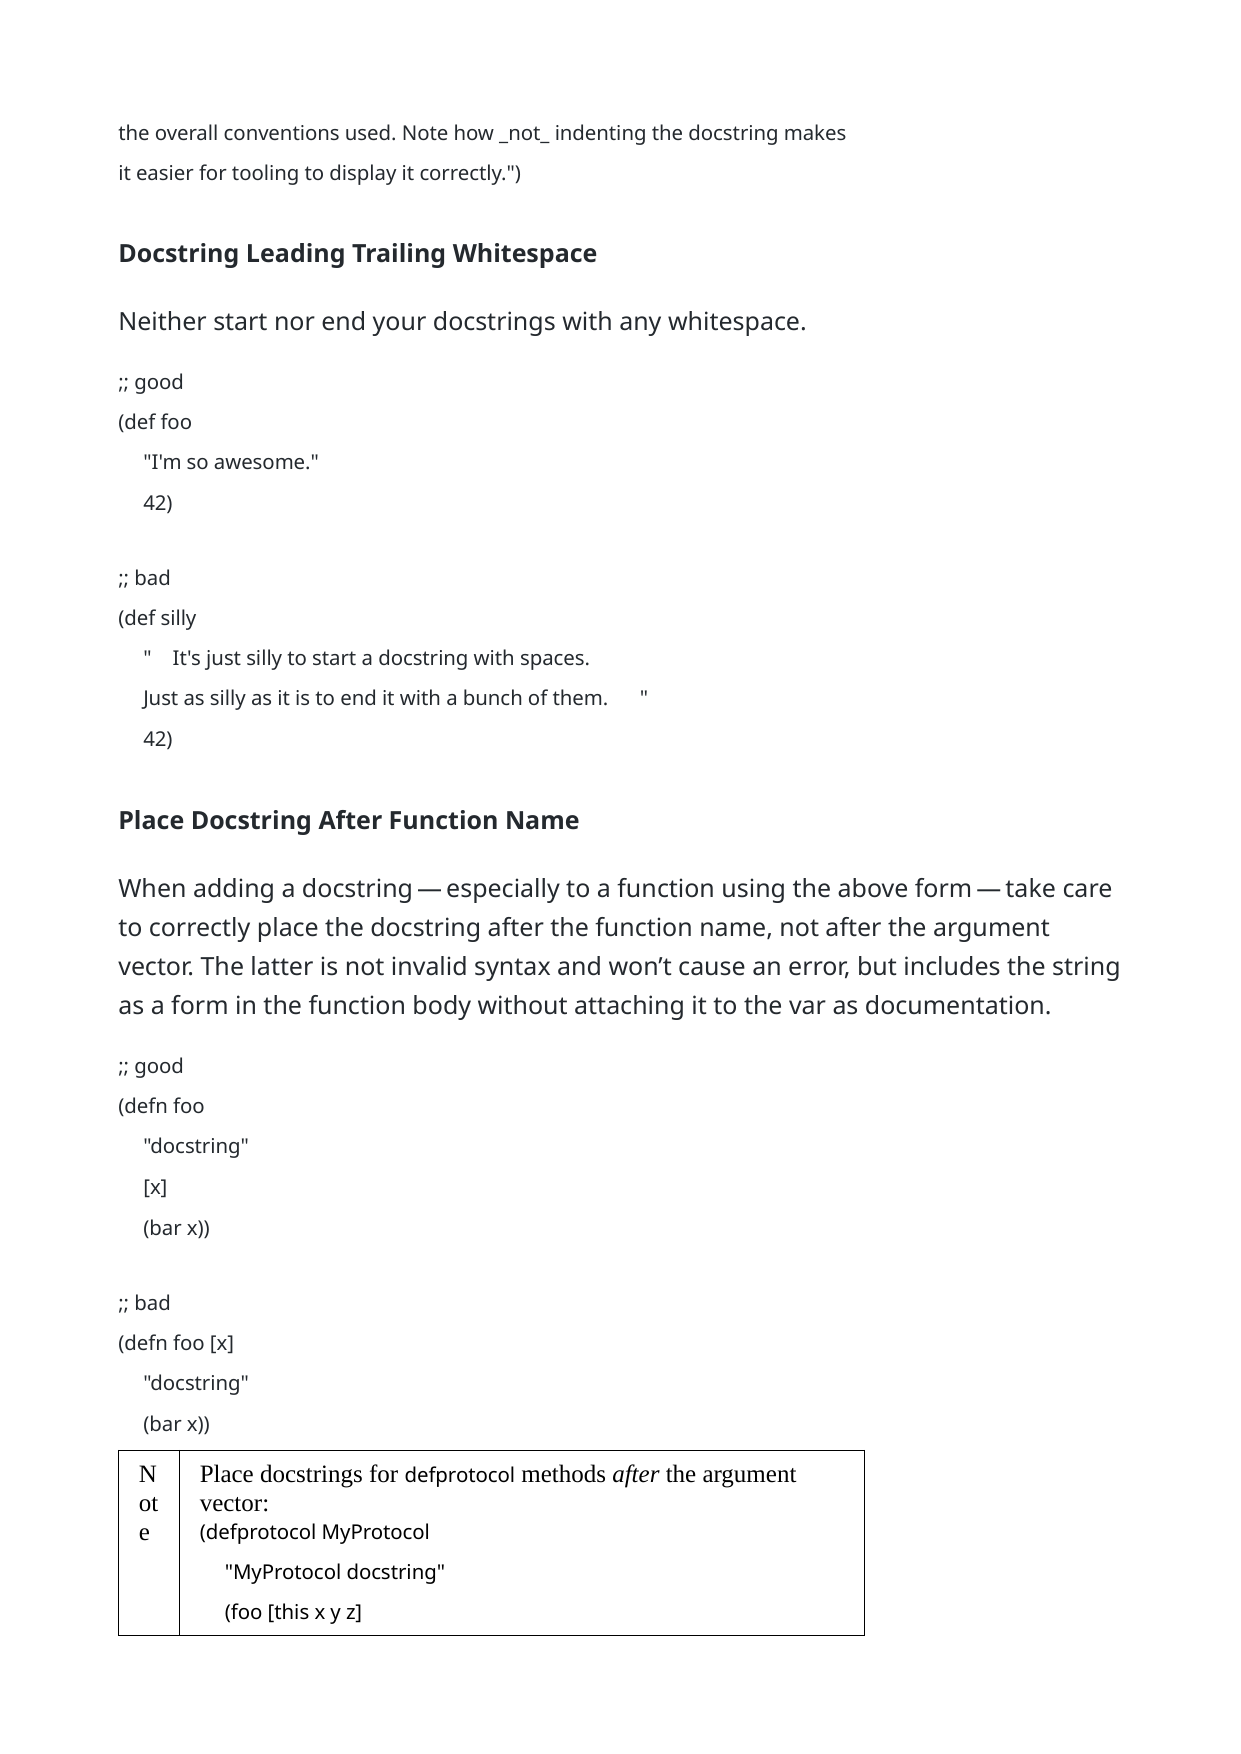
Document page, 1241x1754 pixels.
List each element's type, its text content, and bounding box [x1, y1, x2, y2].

text ;; bad [118, 1288, 1122, 1316]
text (bar x)) [118, 1213, 1122, 1241]
text "docstring" [118, 1368, 1122, 1397]
subtitle Docstring Leading Trailing Whitespace [118, 236, 1122, 270]
text ;; bad [118, 563, 1122, 591]
text 42) [118, 725, 1122, 753]
text 42) [118, 488, 1122, 516]
subtitle Place Docstring After Function Name [118, 803, 1122, 837]
text it easier for tooling to display it correctly.") [118, 158, 1122, 186]
text " It's just silly to start a docstring with spaces. [118, 643, 1122, 671]
text [x] [118, 1173, 1122, 1201]
text (defn foo [118, 1092, 1122, 1120]
text (def foo [118, 408, 1122, 435]
text When adding a docstring — especially to a function using the above form — take care to correctly place the docstring after the function name, not after the argument vector. The latter is not invalid syntax and won’t cause an error, but includes the string as a form in the function body without attaching it to the var as documentation. [118, 870, 1122, 1022]
text "I'm so awesome." [118, 448, 1122, 476]
text (bar x)) [118, 1409, 1122, 1437]
text (def silly [118, 603, 1122, 631]
text ;; good [118, 367, 1122, 395]
text ;; good [118, 1052, 1122, 1080]
text Just as silly as it is to end it with a bunch of them. " [118, 684, 1122, 712]
table_header Note [119, 1451, 179, 1635]
text the overall conventions used. Note how _not_ indenting the docstring makes [118, 118, 1122, 146]
table_header Place docstrings for defprotocol methods after the argument vector: (defprotocol MyProtocol "MyProtocol docstring" (foo [this x y z] [180, 1451, 864, 1635]
text "docstring" [118, 1132, 1122, 1160]
text Neither start nor end your docstrings with any whitespace. [118, 303, 1122, 337]
text (defn foo [x] [118, 1328, 1122, 1356]
